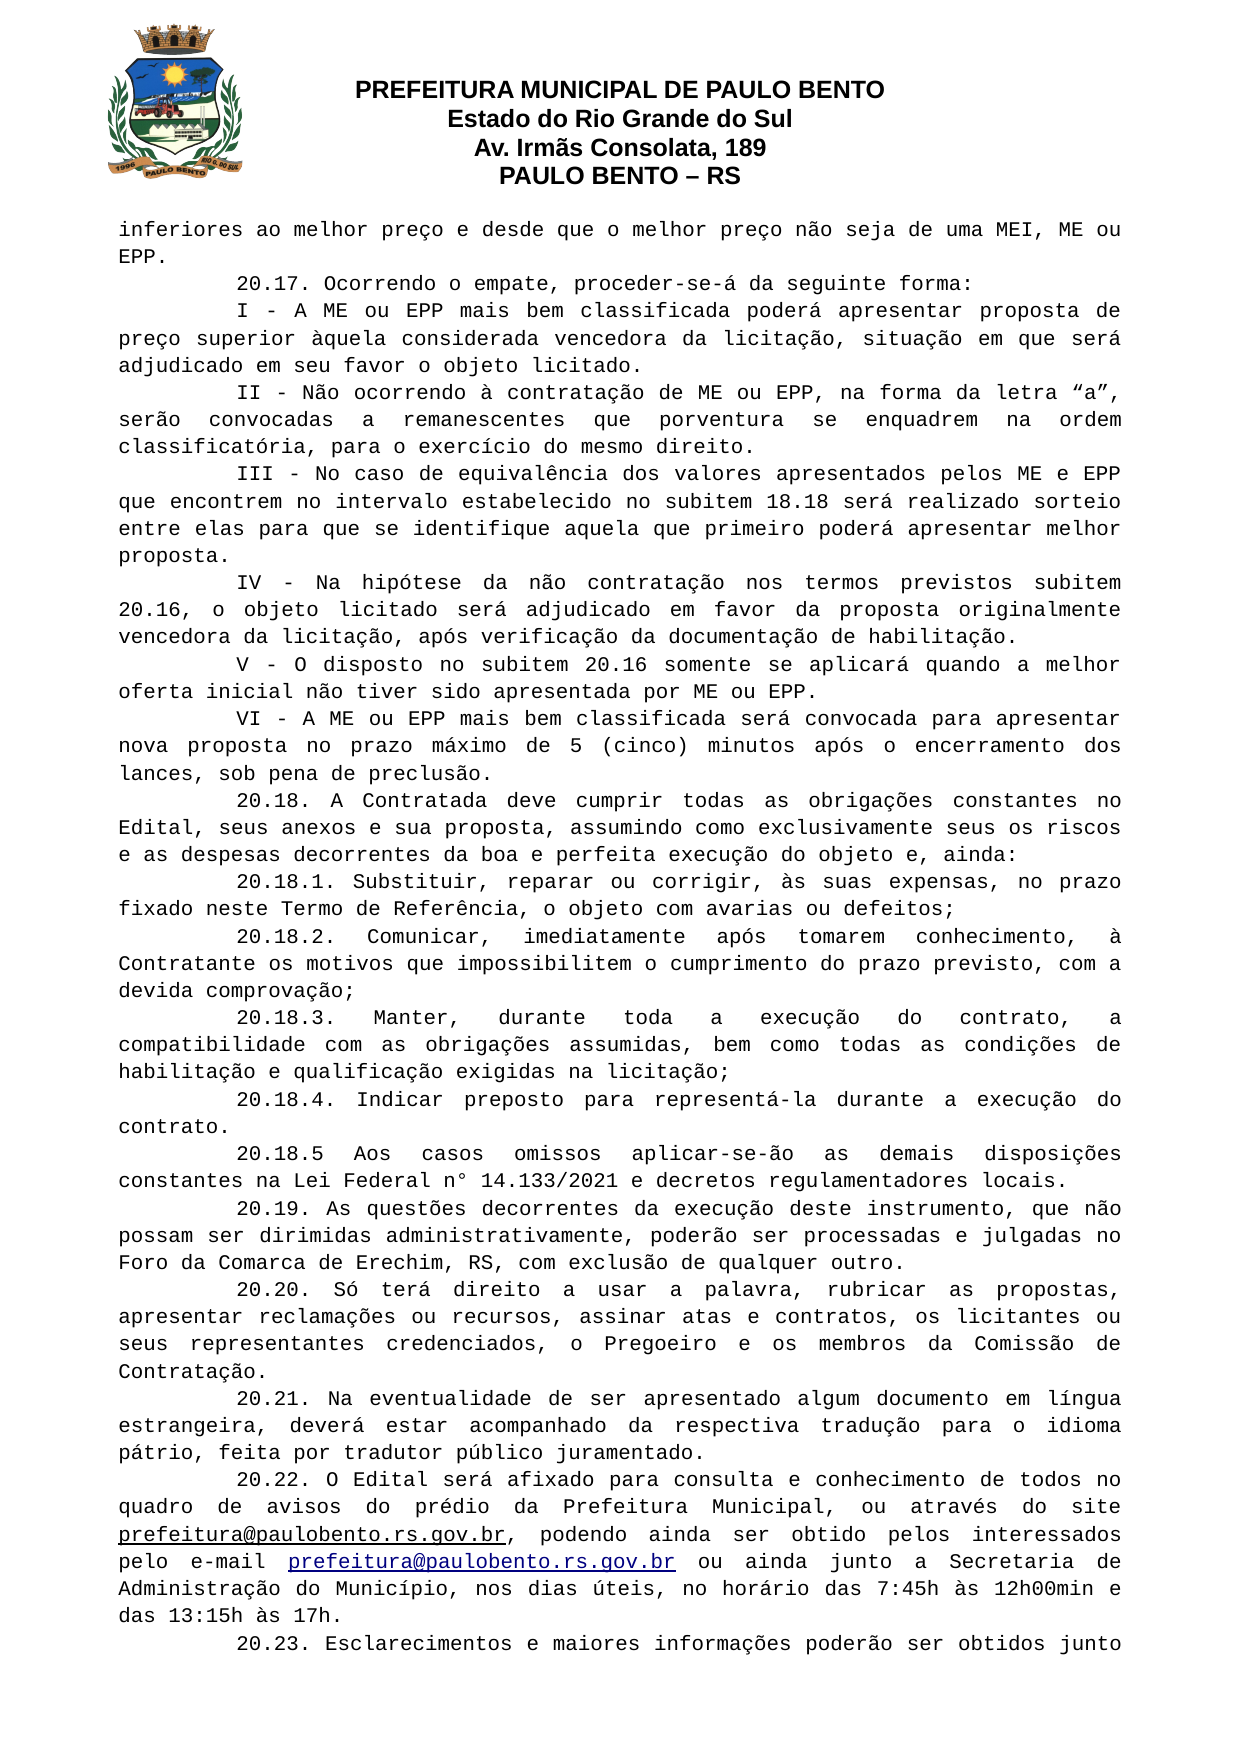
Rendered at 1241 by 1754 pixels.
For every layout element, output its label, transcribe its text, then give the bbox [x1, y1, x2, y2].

text 20.18.1. Substituir, reparar ou corrigir, às suas expensas, no prazo fixado neste Termo de Referência, o objeto com avarias ou defeitos; [118, 871, 1122, 922]
text inferiores ao melhor preço e desde que o melhor preço não seja de uma MEI, ME ou EPP. [118, 219, 1122, 269]
text I - A ME ou EPP mais bem classificada poderá apresentar proposta de preço superior àquela considerada vencedora da licitação, situação em que será adjudicado em seu favor o objeto licitado. [118, 300, 1122, 378]
picture [107, 23, 243, 179]
text 20.19. As questões decorrentes da execução deste instrumento, que não possam ser dirimidas administrativamente, poderão ser processadas e julgadas no Foro da Comarca de Erechim, RS, com exclusão de qualquer outro. [118, 1197, 1122, 1276]
text 20.18. A Contratada deve cumprir todas as obrigações constantes no Edital, seus anexos e sua proposta, assumindo como exclusivamente seus os riscos e as despesas decorrentes da boa e perfeita execução do objeto e, ainda: [118, 790, 1122, 868]
text V - O disposto no subitem 20.16 somente se aplicará quando a melhor oferta inicial não tiver sido apresentada por ME ou EPP. [118, 654, 1122, 704]
text II - Não ocorrendo à contratação de ME ou EPP, na forma da letra “a”, serão convocadas a remanescentes que porventura se enquadrem na ordem classificatória, para o exercício do mesmo direito. [118, 382, 1122, 460]
text 20.18.5 Aos casos omissos aplicar-se-ão as demais disposições constantes na Lei Federal n° 14.133/2021 e decretos regulamentadores locais. [118, 1143, 1122, 1194]
text 20.20. Só terá direito a usar a palavra, rubricar as propostas, apresentar reclamações ou recursos, assinar atas e contratos, os licitantes ou seus representantes credenciados, o Pregoeiro e os membros da Comissão de Contratação. [118, 1279, 1122, 1384]
text 20.22. O Edital será afixado para consulta e conhecimento de todos no quadro de avisos do prédio da Prefeitura Municipal, ou através do site prefeitura@paulobento.rs.gov.br, podendo ainda ser obtido pelos interessados pelo e-mail prefeitura@paulobento.rs.gov.br ou ainda junto a Secretaria de Administração do Município, nos dias úteis, no horário das 7:45h às 12h00min e das 13:15h às 17h. [118, 1469, 1122, 1629]
text 20.17. Ocorrendo o empate, proceder-se-á da seguinte forma: [118, 273, 1122, 297]
text 20.21. Na eventualidade de ser apresentado algum documento em língua estrangeira, deverá estar acompanhado da respectiva tradução para o idioma pátrio, feita por tradutor público juramentado. [118, 1388, 1122, 1466]
text 20.23. Esclarecimentos e maiores informações poderão ser obtidos junto [118, 1632, 1122, 1656]
text 20.18.3. Manter, durante toda a execução do contrato, a compatibilidade com as obrigações assumidas, bem como todas as condições de habilitação e qualificação exigidas na licitação; [118, 1007, 1122, 1085]
text IV - Na hipótese da não contratação nos termos previstos subitem 20.16, o objeto licitado será adjudicado em favor da proposta originalmente vencedora da licitação, após verificação da documentação de habilitação. [118, 572, 1122, 650]
text 20.18.2. Comunicar, imediatamente após tomarem conhecimento, à Contratante os motivos que impossibilitem o cumprimento do prazo previsto, com a devida comprovação; [118, 926, 1122, 1004]
text VI - A ME ou EPP mais bem classificada será convocada para apresentar nova proposta no prazo máximo de 5 (cinco) minutos após o encerramento dos lances, sob pena de preclusão. [118, 708, 1122, 786]
text III - No caso de equivalência dos valores apresentados pelos ME e EPP que encontrem no intervalo estabelecido no subitem 18.18 será realizado sorteio entre elas para que se identifique aquela que primeiro poderá apresentar melhor proposta. [118, 463, 1122, 569]
text 20.18.4. Indicar preposto para representá-la durante a execução do contrato. [118, 1089, 1122, 1139]
